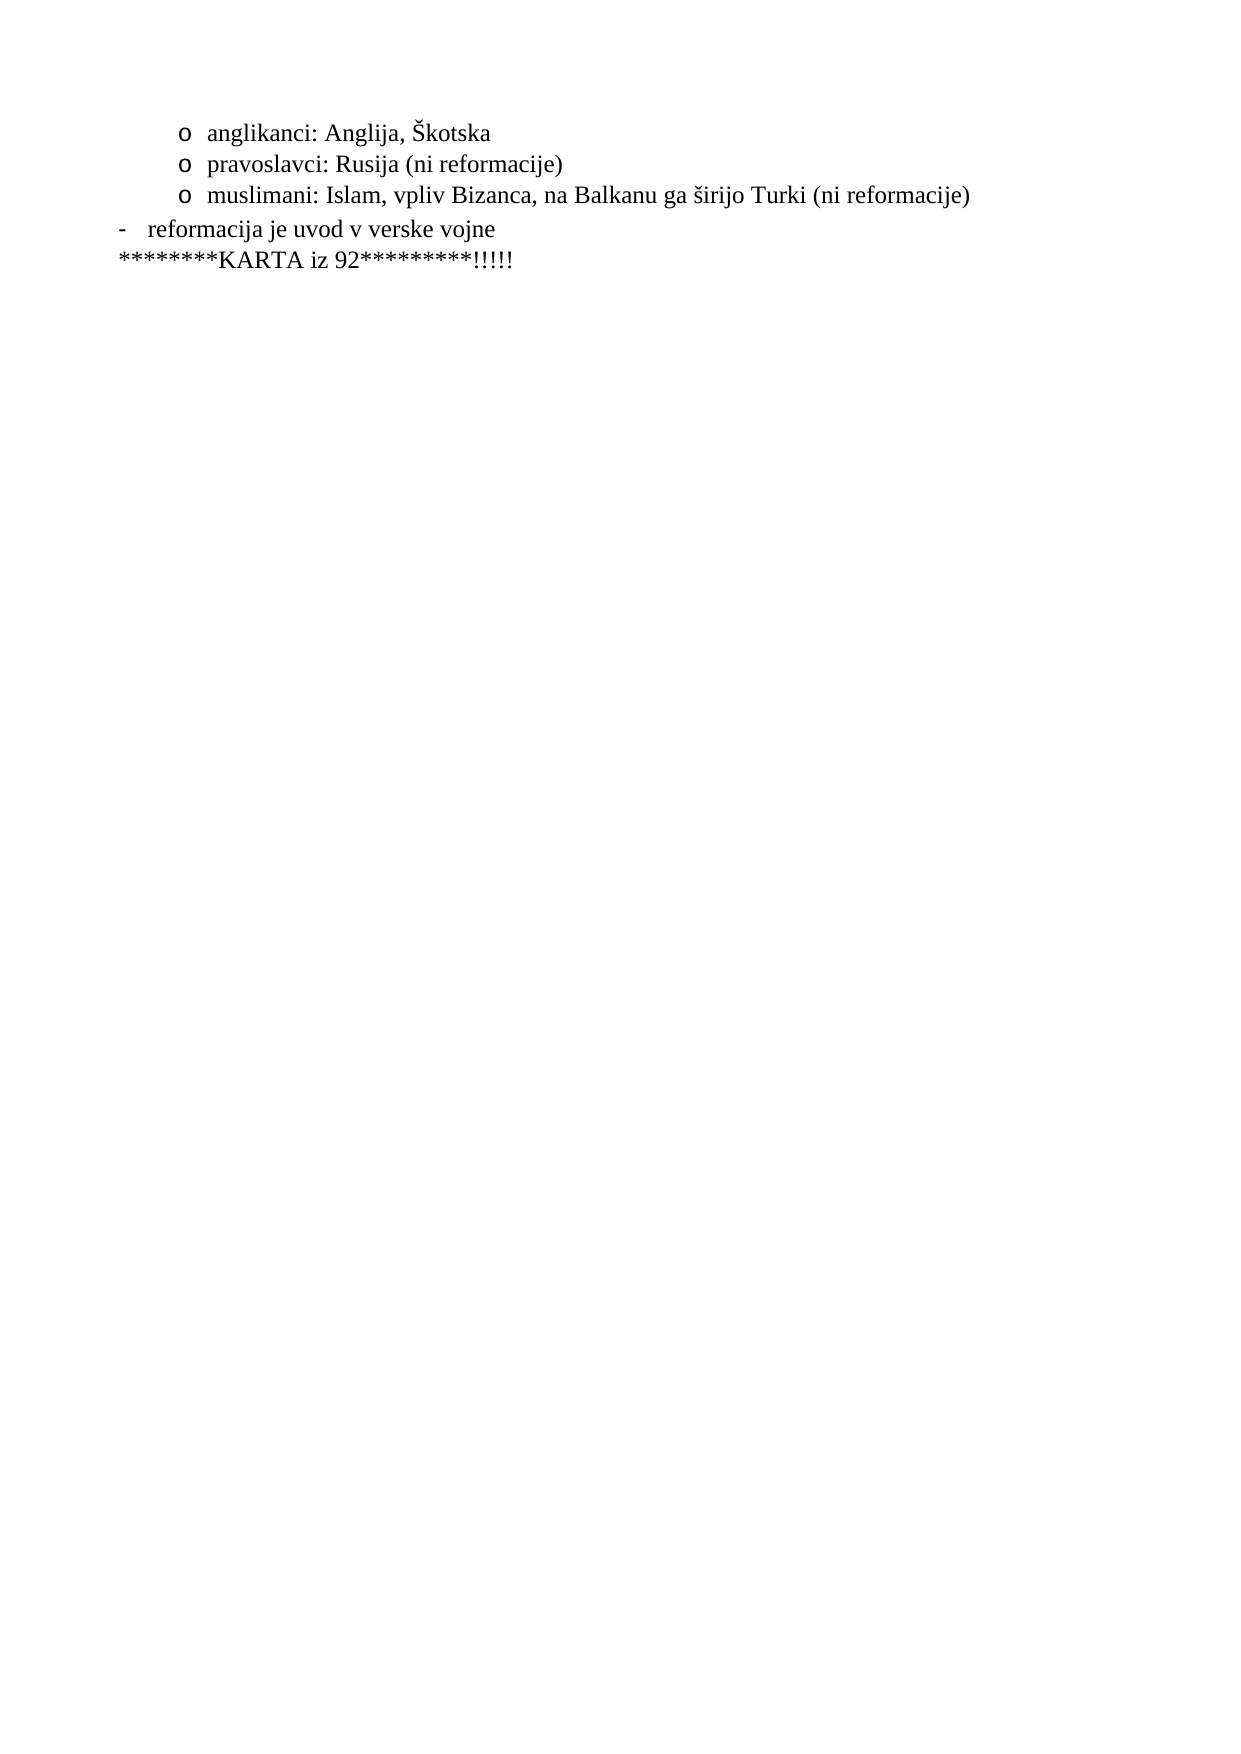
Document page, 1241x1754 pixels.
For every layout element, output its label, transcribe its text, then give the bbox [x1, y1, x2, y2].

list pravoslavci: Rusija (ni reformacije) [177, 149, 1122, 180]
list muslimani: Islam, vpliv Bizanca, na Balkanu ga širijo Turki (ni reformacije) [177, 180, 1122, 211]
list reformacija je uvod v verske vojne [118, 211, 1122, 245]
text ********KARTA iz 92*********!!!!! [118, 245, 1122, 273]
list anglikanci: Anglija, Škotska [177, 118, 1122, 149]
